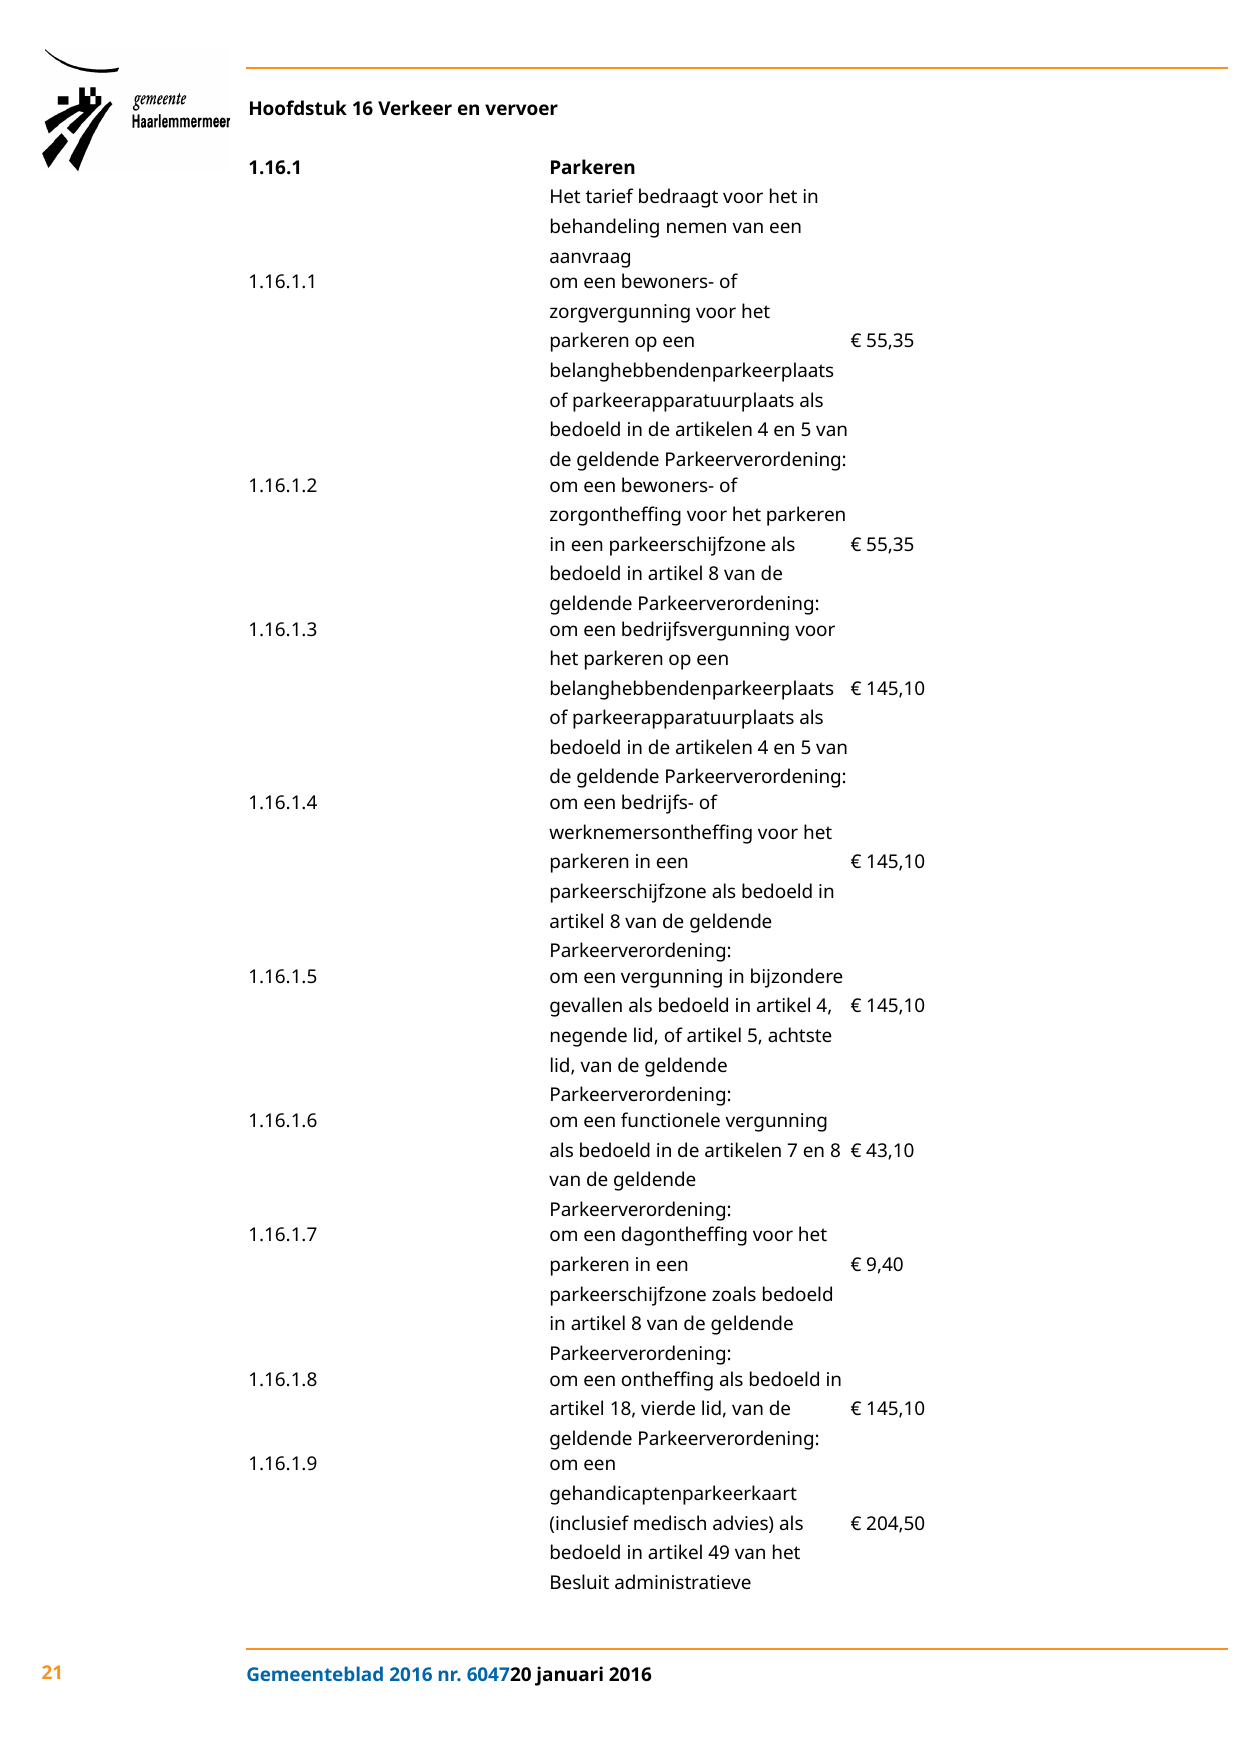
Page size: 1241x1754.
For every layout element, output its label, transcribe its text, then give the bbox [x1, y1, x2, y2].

table_cell om een functionele vergunning als bedoeld in de artikelen 7 en 8 van de geldende Parkeerverordening: [549, 1107, 850, 1222]
table_cell 1.16.1.5 [248, 963, 549, 1107]
table_cell € 145,10 [850, 963, 1152, 1107]
table_cell om een vergunning in bijzondere gevallen als bedoeld in artikel 4, negende lid, of artikel 5, achtste lid, van de geldende Parkeerverordening: [549, 963, 850, 1107]
table_cell 1.16.1.3 [248, 616, 549, 789]
table_cell om een gehandicaptenparkeerkaart (inclusief medisch advies) als bedoeld in artikel 49 van het Besluit administratieve [549, 1451, 850, 1595]
table_cell 1.16.1.8 [248, 1366, 549, 1451]
table_cell om een bedrijfsvergunning voor het parkeren op een belanghebbendenparkeerplaats of parkeerapparatuurplaats als bedoeld in de artikelen 4 en 5 van de geldende Parkeerverordening: [549, 616, 850, 789]
table_cell om een bewoners- of zorgvergunning voor het parkeren op een belanghebbendenparkeerplaats of parkeerapparatuurplaats als bedoeld in de artikelen 4 en 5 van de geldende Parkeerverordening: [549, 269, 850, 472]
table_cell 1.16.1.6 [248, 1107, 549, 1222]
table_cell om een dagontheffing voor het parkeren in een parkeerschijfzone zoals bedoeld in artikel 8 van de geldende Parkeerverordening: [549, 1222, 850, 1366]
table_cell om een bedrijfs- of werknemersontheffing voor het parkeren in een parkeerschijfzone als bedoeld in artikel 8 van de geldende Parkeerverordening: [549, 790, 850, 963]
table_header Parkeren Het tarief bedraagt voor het in behandeling nemen van een aanvraag [549, 154, 850, 268]
table_cell € 145,10 [850, 1366, 1152, 1451]
table_cell € 9,40 [850, 1222, 1152, 1366]
table_cell € 55,35 [850, 269, 1152, 472]
table_cell € 204,50 [850, 1451, 1152, 1595]
table_cell 1.16.1.9 [248, 1451, 549, 1595]
table_cell 1.16.1.7 [248, 1222, 549, 1366]
table_cell € 145,10 [850, 616, 1152, 789]
table_cell € 145,10 [850, 790, 1152, 963]
table_header [850, 154, 1152, 268]
table_cell 1.16.1.2 [248, 472, 549, 616]
table_cell € 55,35 [850, 472, 1152, 616]
table_cell 1.16.1.4 [248, 790, 549, 963]
table_header 1.16.1 [248, 154, 549, 268]
table_cell 1.16.1.1 [248, 269, 549, 472]
picture [41, 47, 231, 172]
table_cell om een bewoners- of zorgontheffing voor het parkeren in een parkeerschijfzone als bedoeld in artikel 8 van de geldende Parkeerverordening: [549, 472, 850, 616]
text Hoofdstuk 16 Verkeer en vervoer [248, 95, 1152, 121]
table_cell om een ontheffing als bedoeld in artikel 18, vierde lid, van de geldende Parkeerverordening: [549, 1366, 850, 1451]
table_cell € 43,10 [850, 1107, 1152, 1222]
